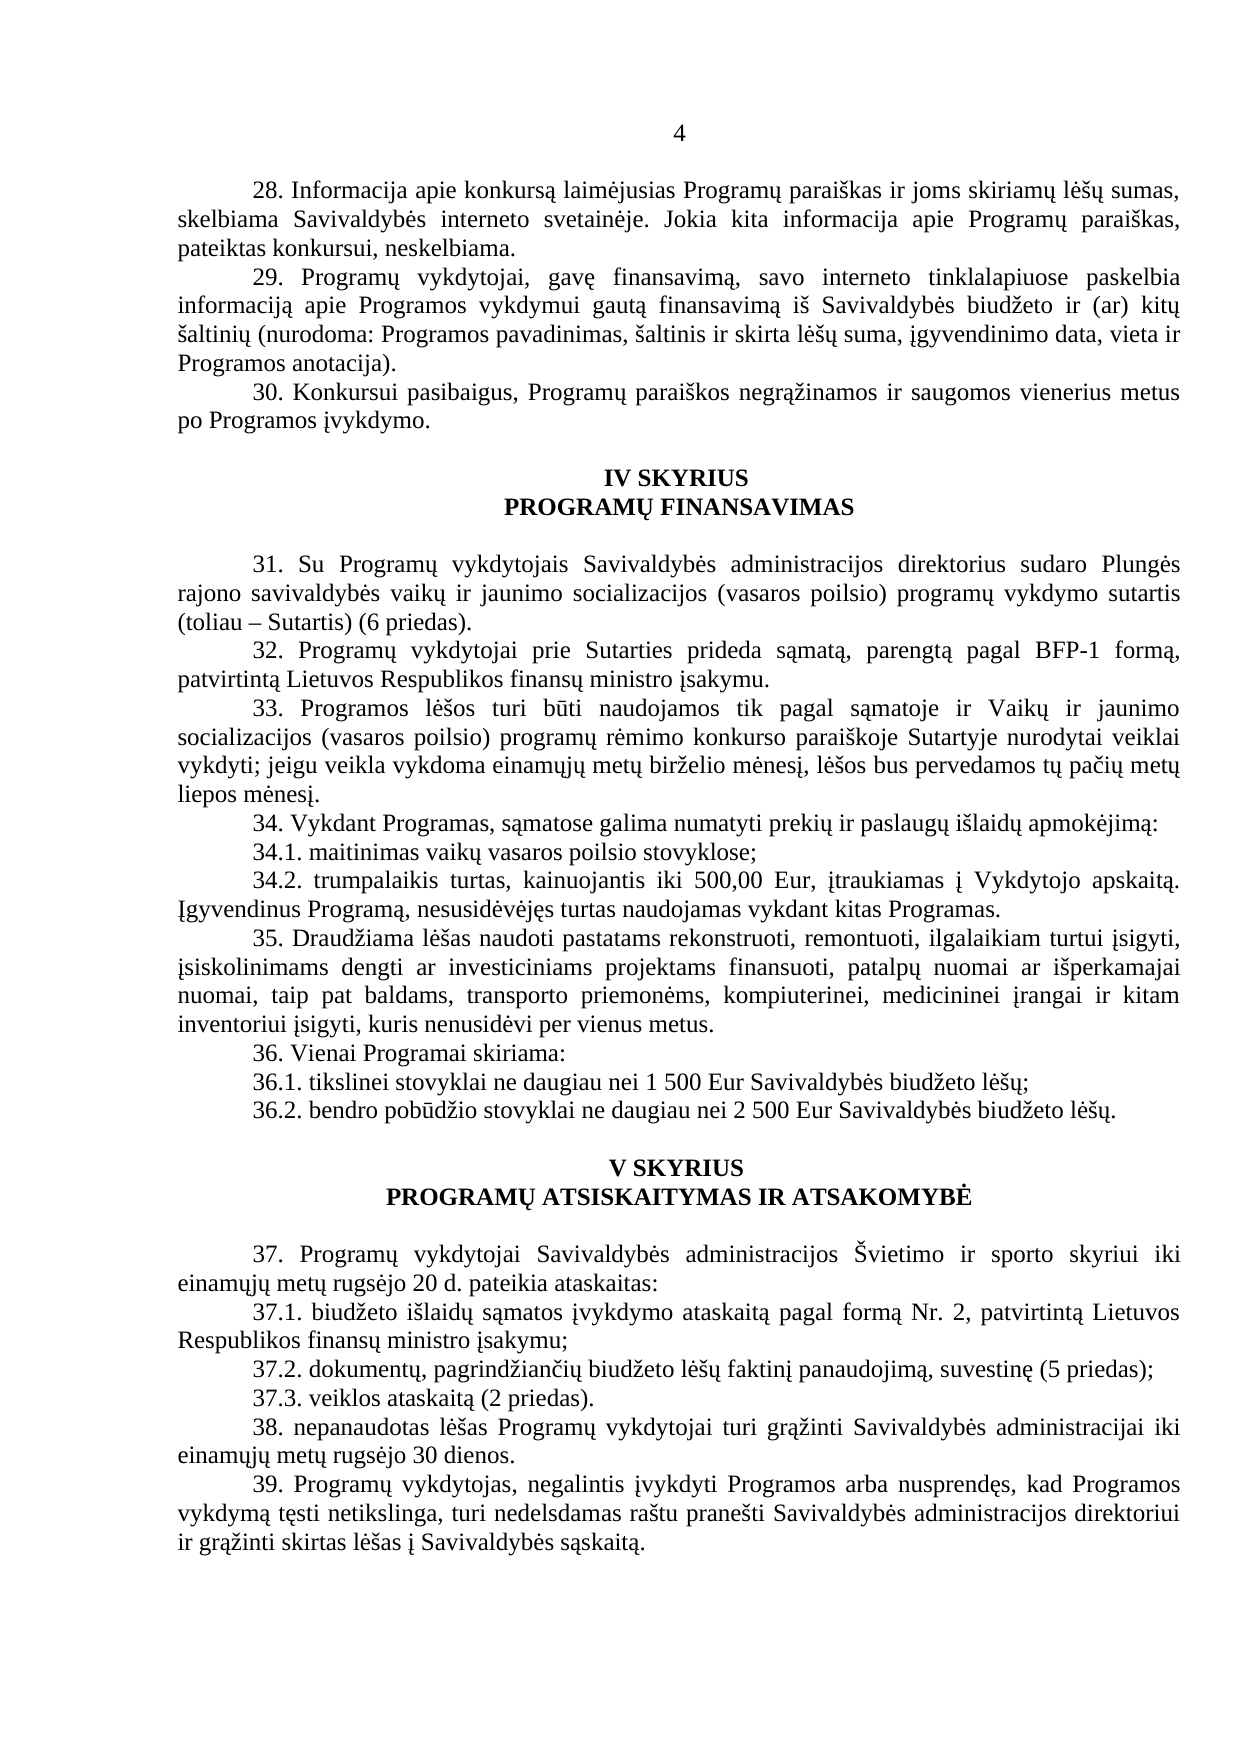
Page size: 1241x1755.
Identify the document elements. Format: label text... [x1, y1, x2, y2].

text 37.2. dokumentų, pagrindžiančių biudžeto lėšų faktinį panaudojimą, suvestinę (5 priedas); [177, 1354, 1181, 1383]
text 35. Draudžiama lėšas naudoti pastatams rekonstruoti, remontuoti, ilgalaikiam turtui įsigyti, įsiskolinimams dengti ar investiciniams projektams finansuoti, patalpų nuomai ar išperkamajai nuomai, taip pat baldams, transporto priemonėms, kompiuterinei, medicininei įrangai ir kitam inventoriui įsigyti, kuris nenusidėvi per vienus metus. [177, 923, 1181, 1038]
text IV SKYRIUS [177, 463, 1181, 492]
text 37.1. biudžeto išlaidų sąmatos įvykdymo ataskaitą pagal formą Nr. 2, patvirtintą Lietuvos Respublikos finansų ministro įsakymu; [177, 1297, 1181, 1354]
text Programų FINANSAVIMAS [177, 492, 1181, 521]
text 37.3. veiklos ataskaitą (2 priedas). [177, 1383, 1181, 1412]
text 39. Programų vykdytojas, negalintis įvykdyti Programos arba nusprendęs, kad Programos vykdymą tęsti netikslinga, turi nedelsdamas raštu pranešti Savivaldybės administracijos direktoriui ir grąžinti skirtas lėšas į Savivaldybės sąskaitą. [177, 1469, 1181, 1556]
text 33. Programos lėšos turi būti naudojamos tik pagal sąmatoje ir Vaikų ir jaunimo socializacijos (vasaros poilsio) programų rėmimo konkurso paraiškoje Sutartyje nurodytai veiklai vykdyti; jeigu veikla vykdoma einamųjų metų birželio mėnesį, lėšos bus pervedamos tų pačių metų liepos mėnesį. [177, 693, 1181, 808]
text 34. Vykdant Programas, sąmatose galima numatyti prekių ir paslaugų išlaidų apmokėjimą: [177, 808, 1181, 837]
text 28. Informacija apie konkursą laimėjusias Programų paraiškas ir joms skiriamų lėšų sumas, skelbiama Savivaldybės interneto svetainėje. Jokia kita informacija apie Programų paraiškas, pateiktas konkursui, neskelbiama. [177, 176, 1181, 262]
text PROGRAMŲ ATSISKAITYMAS IR ATSAKOMYBĖ [177, 1182, 1181, 1211]
text 30. Konkursui pasibaigus, Programų paraiškos negrąžinamos ir saugomos vienerius metus po Programos įvykdymo. [177, 377, 1181, 434]
text 31. Su Programų vykdytojais Savivaldybės administracijos direktorius sudaro Plungės rajono savivaldybės vaikų ir jaunimo socializacijos (vasaros poilsio) programų vykdymo sutartis (toliau – Sutartis) (6 priedas). [177, 549, 1181, 636]
text 32. Programų vykdytojai prie Sutarties prideda sąmatą, parengtą pagal BFP-1 formą, patvirtintą Lietuvos Respublikos finansų ministro įsakymu. [177, 636, 1181, 693]
text 29. Programų vykdytojai, gavę finansavimą, savo interneto tinklalapiuose paskelbia informaciją apie Programos vykdymui gautą finansavimą iš Savivaldybės biudžeto ir (ar) kitų šaltinių (nurodoma: Programos pavadinimas, šaltinis ir skirta lėšų suma, įgyvendinimo data, vieta ir Programos anotacija). [177, 262, 1181, 377]
text 34.1. maitinimas vaikų vasaros poilsio stovyklose; [177, 837, 1181, 866]
text 38. nepanaudotas lėšas Programų vykdytojai turi grąžinti Savivaldybės administracijai iki einamųjų metų rugsėjo 30 dienos. [177, 1412, 1181, 1469]
text 37. Programų vykdytojai Savivaldybės administracijos Švietimo ir sporto skyriui iki einamųjų metų rugsėjo 20 d. pateikia ataskaitas: [177, 1239, 1181, 1297]
text V SKYRIUS [177, 1153, 1181, 1182]
text 36. Vienai Programai skiriama: [177, 1038, 1181, 1067]
text 34.2. trumpalaikis turtas, kainuojantis iki 500,00 Eur, įtraukiamas į Vykdytojo apskaitą. Įgyvendinus Programą, nesusidėvėjęs turtas naudojamas vykdant kitas Programas. [177, 866, 1181, 923]
text 36.1. tikslinei stovyklai ne daugiau nei 1 500 Eur Savivaldybės biudžeto lėšų; [177, 1067, 1181, 1096]
text 36.2. bendro pobūdžio stovyklai ne daugiau nei 2 500 Eur Savivaldybės biudžeto lėšų. [177, 1096, 1181, 1124]
